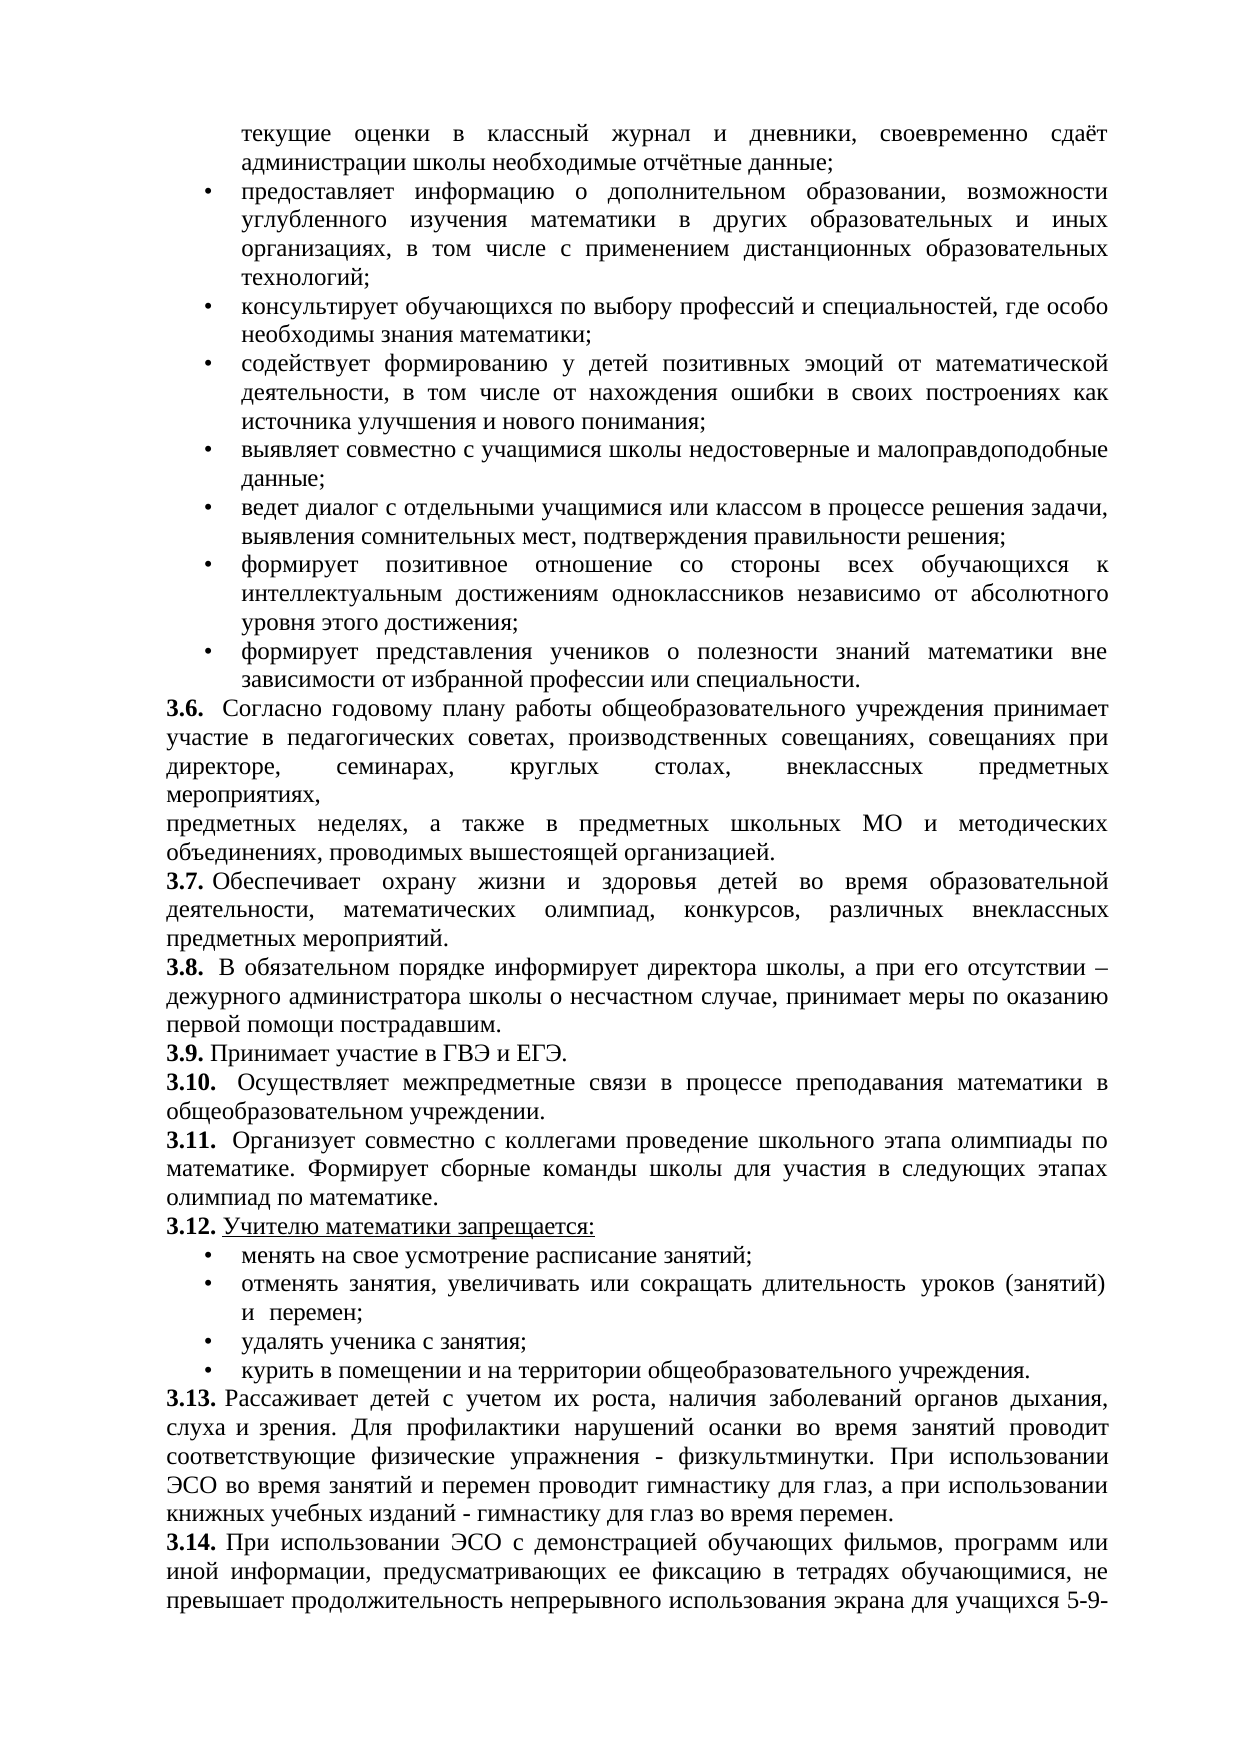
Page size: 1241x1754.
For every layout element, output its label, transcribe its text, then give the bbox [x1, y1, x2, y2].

list отменять занятия, увеличивать или сокращать длительность уроков (занятий) и перемен; [203, 1268, 1109, 1326]
list содействует формированию у детей позитивных эмоций от математической деятельности, в том числе от нахождения ошибки в своих построениях как источника улучшения и нового понимания; [203, 348, 1109, 434]
list Организует совместно с коллегами проведение школьного этапа олимпиады по математике. Формирует сборные команды школы для участия в следующих этапах олимпиад по математике. [166, 1125, 1109, 1211]
list текущие оценки в классный журнал и дневники, своевременно сдаёт администрации школы необходимые отчётные данные; [203, 118, 1108, 176]
list предоставляет информацию о дополнительном образовании, возможности углубленного изучения математики в других образовательных и иных организациях, в том числе с применением дистанционных образовательных технологий; [203, 176, 1109, 291]
list Согласно годовому плану работы общеобразовательного учреждения принимает участие в педагогических советах, производственных совещаниях, совещаниях при директоре, семинарах, круглых столах, внеклассных предметных мероприятиях, [166, 693, 1109, 808]
list консультирует обучающихся по выбору профессий и специальностей, где особо необходимы знания математики; [203, 291, 1109, 348]
list Осуществляет межпредметные связи в процессе преподавания математики в общеобразовательном учреждении. [166, 1067, 1109, 1125]
list В обязательном порядке информирует директора школы, а при его отсутствии – дежурного администратора школы о несчастном случае, принимает меры по оказанию первой помощи пострадавшим. [166, 952, 1109, 1038]
list менять на свое усмотрение расписание занятий; [203, 1240, 1122, 1268]
list удалять ученика с занятия; [203, 1326, 1122, 1355]
list формирует представления учеников о полезности знаний математики вне зависимости от избранной профессии или специальности. [203, 636, 1108, 693]
list предметных неделях, а также в предметных школьных МО и методических объединениях, проводимых вышестоящей организацией. [166, 808, 1109, 866]
list формирует позитивное отношение со стороны всех обучающихся к интеллектуальным достижениям одноклассников независимо от абсолютного уровня этого достижения; [203, 549, 1109, 636]
list ведет диалог с отдельными учащимися или классом в процессе решения задачи, выявления сомнительных мест, подтверждения правильности решения; [203, 492, 1109, 549]
list Принимает участие в ГВЭ и ЕГЭ. [166, 1038, 1122, 1067]
list Рассаживает детей с учетом их роста, наличия заболеваний органов дыхания, слуха и зрения. Для профилактики нарушений осанки во время занятий проводит соответствующие физические упражнения - физкультминутки. При использовании ЭСО во время занятий и перемен проводит гимнастику для глаз, а при использовании книжных учебных изданий - гимнастику для глаз во время перемен. [166, 1383, 1109, 1527]
list При использовании ЭСО с демонстрацией обучающих фильмов, программ или иной информации, предусматривающих ее фиксацию в тетрадях обучающимися, не превышает продолжительность непрерывного использования экрана для учащихся 5-9- [166, 1527, 1109, 1613]
list Учителю математики запрещается: [166, 1211, 1122, 1240]
list Обеспечивает охрану жизни и здоровья детей во время образовательной деятельности, математических олимпиад, конкурсов, различных внеклассных предметных мероприятий. [166, 866, 1110, 952]
list курить в помещении и на территории общеобразовательного учреждения. [203, 1355, 1122, 1383]
list выявляет совместно с учащимися школы недостоверные и малоправдоподобные данные; [203, 434, 1109, 492]
